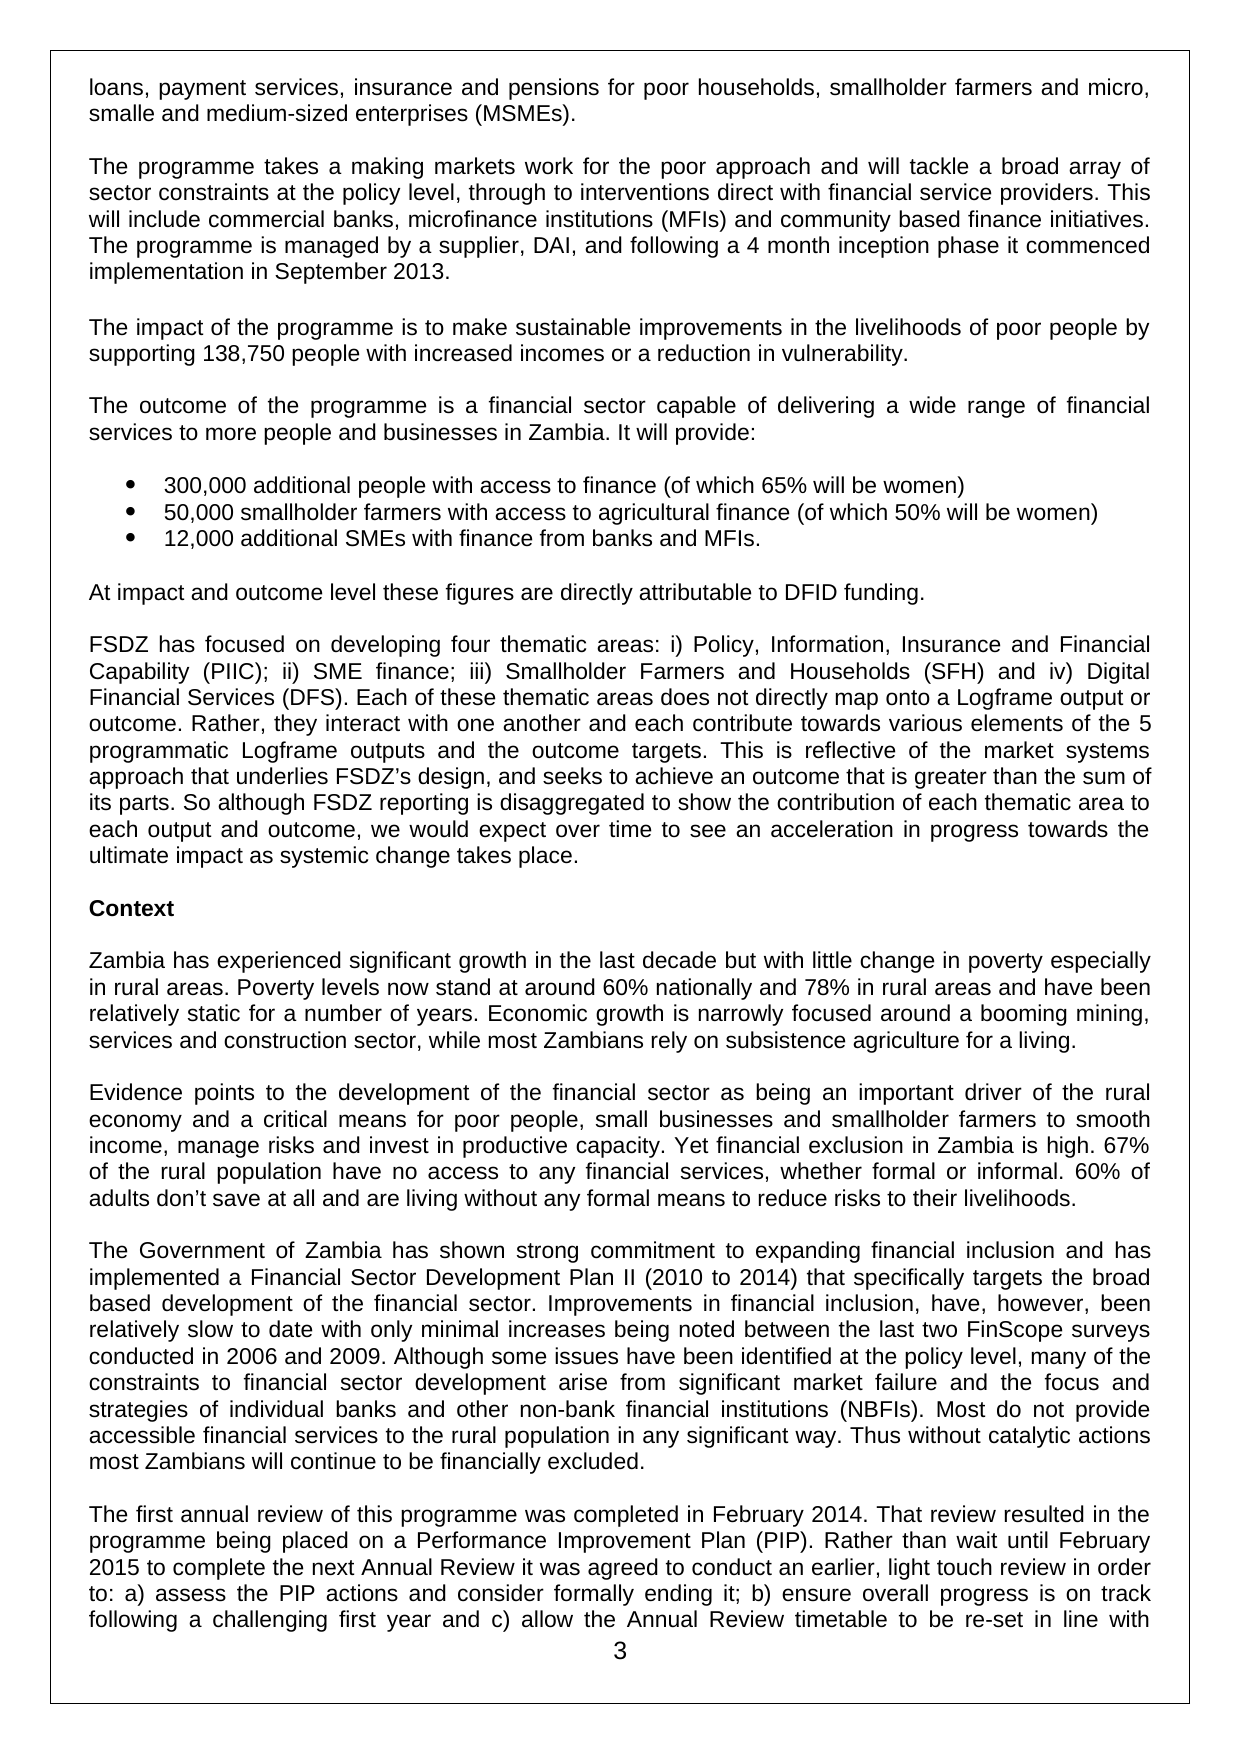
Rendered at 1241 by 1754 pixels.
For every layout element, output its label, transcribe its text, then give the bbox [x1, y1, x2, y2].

list 12,000 additional SMEs with finance from banks and MFIs. [126, 525, 1152, 552]
text Zambia has experienced significant growth in the last decade but with little change in poverty especially in rural areas. Poverty levels now stand at around 60% nationally and 78% in rural areas and have been relatively static for a number of years. Economic growth is narrowly focused around a booming mining, services and construction sector, while most Zambians rely on subsistence agriculture for a living. [89, 947, 1152, 1053]
text The outcome of the programme is a financial sector capable of delivering a wide range of financial services to more people and businesses in Zambia. It will provide: [89, 392, 1152, 445]
text loans, payment services, insurance and pensions for poor households, smallholder farmers and micro, smalle and medium-sized enterprises (MSMEs). [89, 74, 1152, 127]
text The impact of the programme is to make sustainable improvements in the livelihoods of poor people by supporting 138,750 people with increased incomes or a reduction in vulnerability. [89, 313, 1152, 366]
text The Government of Zambia has shown strong commitment to expanding financial inclusion and has implemented a Financial Sector Development Plan II (2010 to 2014) that specifically targets the broad based development of the financial sector. Improvements in financial inclusion, have, however, been relatively slow to date with only minimal increases being noted between the last two FinScope surveys conducted in 2006 and 2009. Although some issues have been identified at the policy level, many of the constraints to financial sector development arise from significant market failure and the focus and strategies of individual banks and other non-bank financial institutions (NBFIs). Most do not provide accessible financial services to the rural population in any significant way. Thus without catalytic actions most Zambians will continue to be financially excluded. [89, 1237, 1152, 1474]
text Context [89, 895, 1152, 921]
text Evidence points to the development of the financial sector as being an important driver of the rural economy and a critical means for poor people, small businesses and smallholder farmers to smooth income, manage risks and invest in productive capacity. Yet financial exclusion in Zambia is high. 67% of the rural population have no access to any financial services, whether formal or informal. 60% of adults don’t save at all and are living without any formal means to reduce risks to their livelihoods. [89, 1079, 1152, 1211]
text The first annual review of this programme was completed in February 2014. That review resulted in the programme being placed on a Performance Improvement Plan (PIP). Rather than wait until February 2015 to complete the next Annual Review it was agreed to conduct an earlier, light touch review in order to: a) assess the PIP actions and consider formally ending it; b) ensure overall progress is on track following a challenging first year and c) allow the Annual Review timetable to be re-set in line with [89, 1501, 1152, 1633]
text The programme takes a making markets work for the poor approach and will tackle a broad array of sector constraints at the policy level, through to interventions direct with financial service providers. This will include commercial banks, microfinance institutions (MFIs) and community based finance initiatives. The programme is managed by a supplier, DAI, and following a 4 month inception phase it commenced implementation in September 2013. [89, 153, 1152, 285]
list 50,000 smallholder farmers with access to agricultural finance (of which 50% will be women) [126, 498, 1152, 525]
text At impact and outcome level these figures are directly attributable to DFID funding. [89, 578, 1152, 605]
list 300,000 additional people with access to finance (of which 65% will be women) [126, 472, 1152, 498]
text FSDZ has focused on developing four thematic areas: i) Policy, Information, Insurance and Financial Capability (PIIC); ii) SME finance; iii) Smallholder Farmers and Households (SFH) and iv) Digital Financial Services (DFS). Each of these thematic areas does not directly map onto a Logframe output or outcome. Rather, they interact with one another and each contribute towards various elements of the 5 programmatic Logframe outputs and the outcome targets. This is reflective of the market systems approach that underlies FSDZ’s design, and seeks to achieve an outcome that is greater than the sum of its parts. So although FSDZ reporting is disaggregated to show the contribution of each thematic area to each output and outcome, we would expect over time to see an acceleration in progress towards the ultimate impact as systemic change takes place. [89, 631, 1152, 868]
